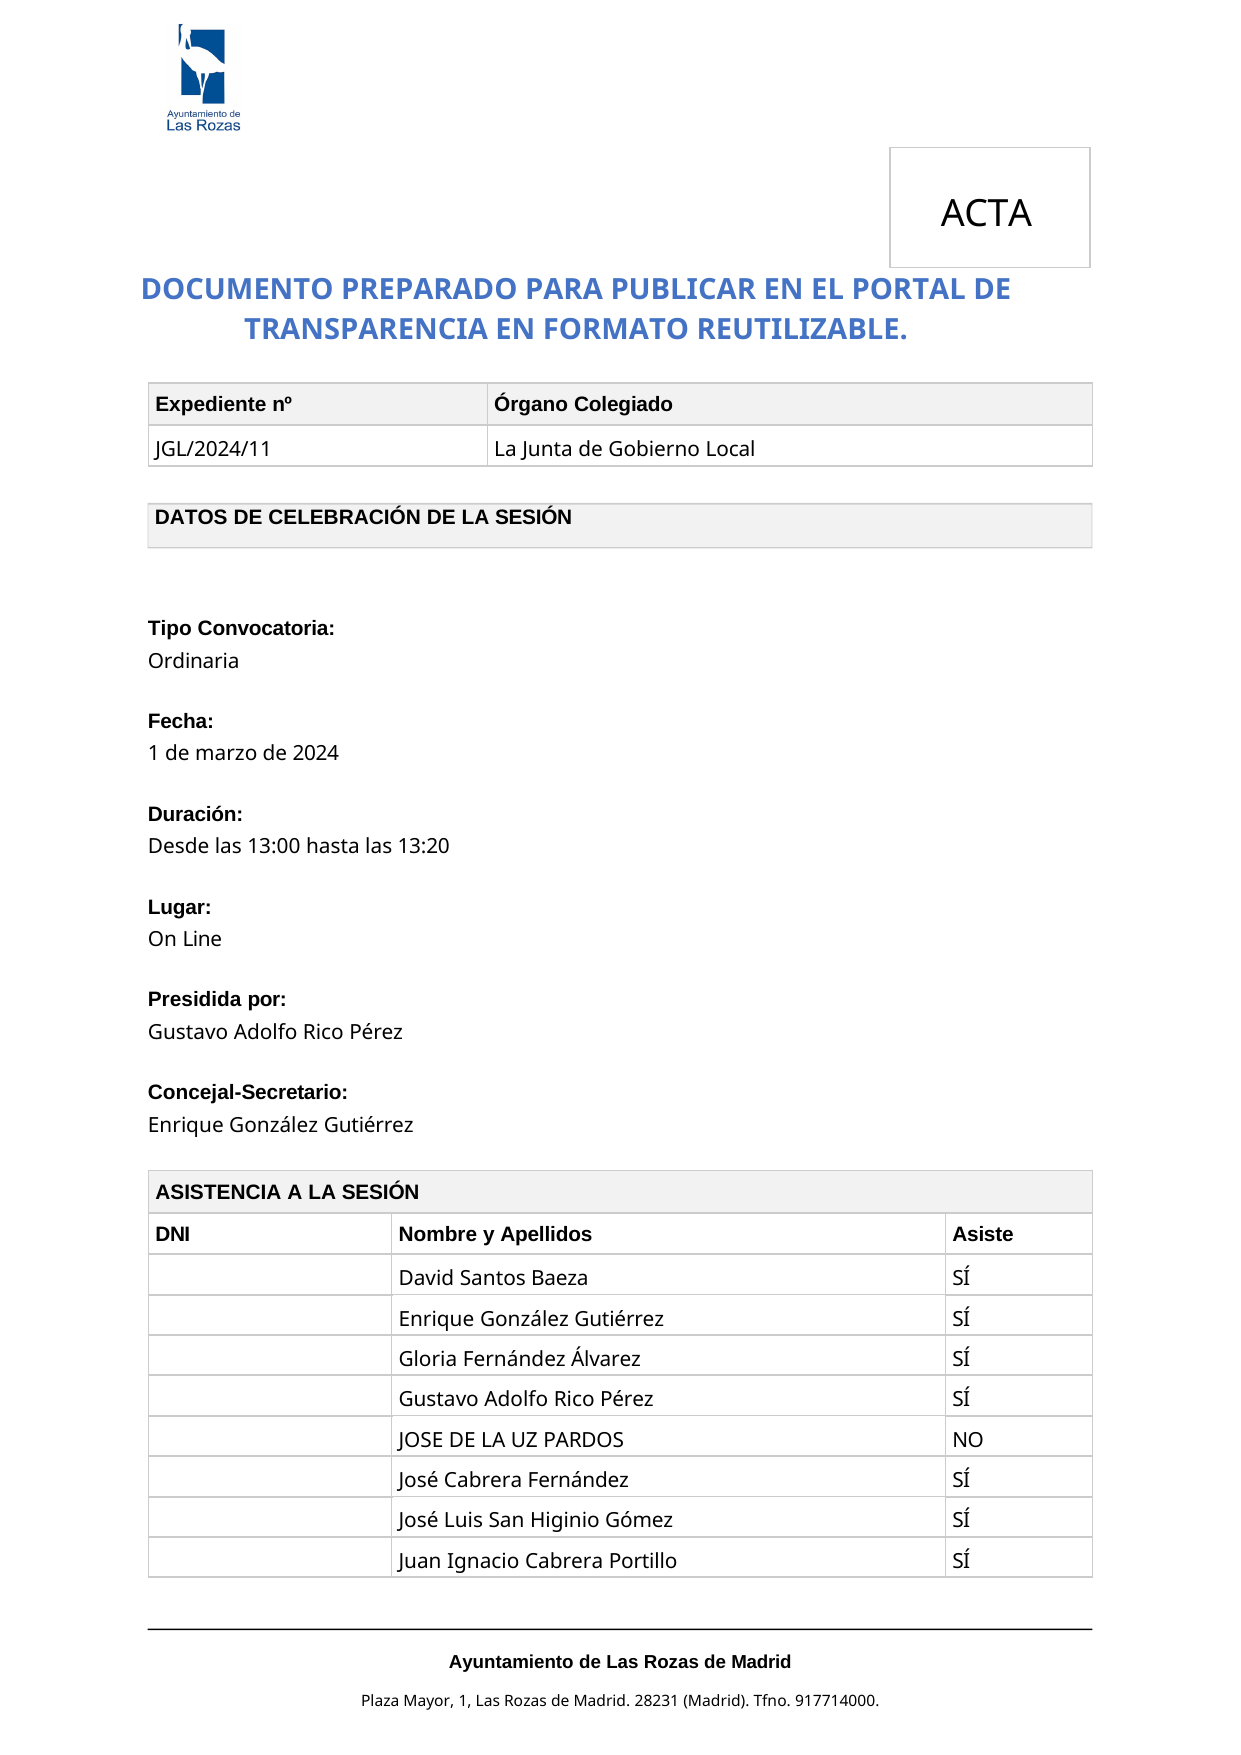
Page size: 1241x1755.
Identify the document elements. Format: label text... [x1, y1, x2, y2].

table_cell [149, 1336, 391, 1374]
table_cell Nombre y Apellidos [392, 1214, 945, 1253]
table_cell DNI [149, 1214, 391, 1253]
table_cell Asiste [946, 1214, 1092, 1253]
table_cell [149, 1538, 391, 1576]
table_cell La Junta de Gobierno Local [488, 426, 1092, 465]
table_cell [149, 1417, 391, 1455]
text On Line [148, 924, 1105, 953]
table_cell Gloria Fernández Álvarez [392, 1336, 945, 1374]
table_cell SÍ [946, 1457, 1092, 1496]
text Ordinaria [148, 646, 1105, 674]
table_cell Juan Ignacio Cabrera Portillo [392, 1538, 945, 1576]
table_cell [149, 1255, 391, 1294]
table_cell Gustavo Adolfo Rico Pérez [392, 1376, 945, 1415]
table_header Expediente nº [149, 384, 487, 424]
text Gustavo Adolfo Rico Pérez [148, 1017, 1105, 1045]
subtitle Duración: [148, 802, 1105, 826]
subtitle Concejal-Secretario: [148, 1080, 1105, 1104]
table_cell SÍ [946, 1255, 1092, 1294]
subtitle Tipo Convocatoria: [148, 616, 1105, 640]
table_cell [149, 1498, 391, 1536]
table_cell [149, 1296, 391, 1334]
table_cell NO [946, 1417, 1092, 1455]
table_cell JGL/2024/11 [149, 426, 487, 465]
table_cell SÍ [946, 1296, 1092, 1334]
text ACTA [941, 187, 1089, 238]
text 1 de marzo de 2024 [148, 738, 1105, 767]
table_cell SÍ [946, 1336, 1092, 1374]
subtitle Fecha: [148, 709, 1105, 733]
subtitle Presidida por: [148, 987, 1105, 1011]
table_cell JOSE DE LA UZ PARDOS [392, 1416, 945, 1455]
table_header Órgano Colegiado [488, 384, 1092, 424]
text Desde las 13:00 hasta las 13:20 [148, 831, 1105, 860]
text Enrique González Gutiérrez [148, 1110, 1105, 1138]
table_cell SÍ [946, 1376, 1092, 1415]
text DOCUMENTO PREPARADO PARA PUBLICAR EN EL PORTAL DE TRANSPARENCIA EN FORMATO REUTILIZABLE. [47, 268, 1105, 348]
table_cell Enrique González Gutiérrez [392, 1295, 945, 1334]
table_cell SÍ [946, 1538, 1092, 1576]
table_header ASISTENCIA A LA SESIÓN [149, 1171, 1092, 1212]
table_cell José Luis San Higinio Gómez [392, 1497, 945, 1536]
table_cell David Santos Baeza [392, 1255, 945, 1294]
table_cell [149, 1376, 391, 1415]
table_cell SÍ [946, 1498, 1092, 1536]
subtitle Lugar: [148, 894, 1105, 918]
table_cell [149, 1457, 391, 1496]
table_cell José Cabrera Fernández [392, 1457, 945, 1496]
